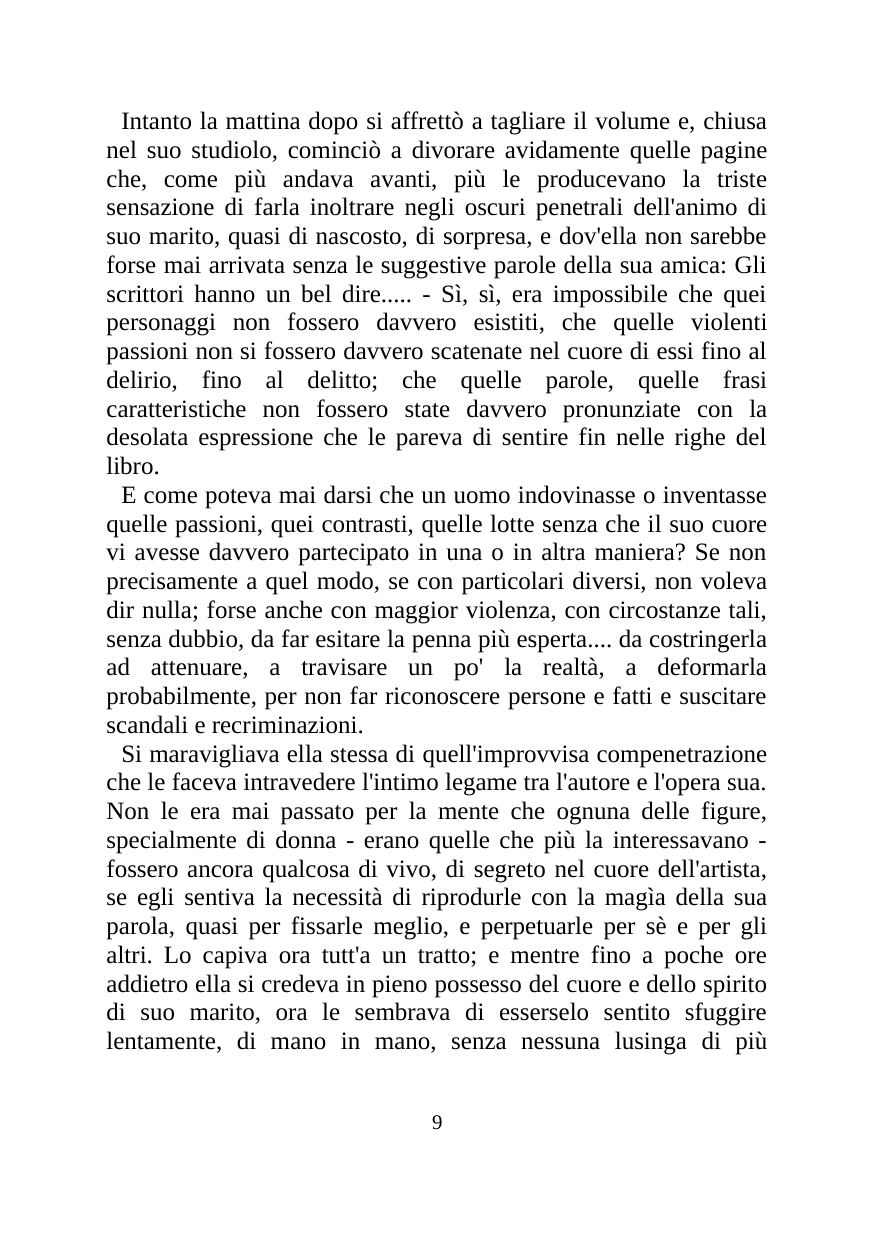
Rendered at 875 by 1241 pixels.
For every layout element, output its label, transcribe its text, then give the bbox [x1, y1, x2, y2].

text Intanto la mattina dopo si affrettò a tagliare il volume e, chiusa nel suo studiolo, cominciò a divorare avidamente quelle pagine che, come più andava avanti, più le producevano la triste sensazione di farla inoltrare negli oscuri penetrali dell'animo di suo marito, quasi di nascosto, di sorpresa, e dov'ella non sarebbe forse mai arrivata senza le suggestive parole della sua amica: Gli scrittori hanno un bel dire..... - Sì, sì, era impossibile che quei personaggi non fossero davvero esistiti, che quelle violenti passioni non si fossero davvero scatenate nel cuore di essi fino al delirio, fino al delitto; che quelle parole, quelle frasi caratteristiche non fossero state davvero pronunziate con la desolata espressione che le pareva di sentire fin nelle righe del libro. [106, 106, 768, 480]
text Si maravigliava ella stessa di quell'improvvisa compenetrazione che le faceva intravedere l'intimo legame tra l'autore e l'opera sua. Non le era mai passato per la mente che ognuna delle figure, specialmente di donna - erano quelle che più la interessavano - fossero ancora qualcosa di vivo, di segreto nel cuore dell'artista, se egli sentiva la necessità di riprodurle con la magìa della sua parola, quasi per fissarle meglio, e perpetuarle per sè e per gli altri. Lo capiva ora tutt'a un tratto; e mentre fino a poche ore addietro ella si credeva in pieno possesso del cuore e dello spirito di suo marito, ora le sembrava di esserselo sentito sfuggire lentamente, di mano in mano, senza nessuna lusinga di più [106, 739, 768, 1055]
text E come poteva mai darsi che un uomo indovinasse o inventasse quelle passioni, quei contrasti, quelle lotte senza che il suo cuore vi avesse davvero partecipato in una o in altra maniera? Se non precisamente a quel modo, se con particolari diversi, non voleva dir nulla; forse anche con maggior violenza, con circostanze tali, senza dubbio, da far esitare la penna più esperta.... da costringerla ad attenuare, a travisare un po' la realtà, a deformarla probabilmente, per non far riconoscere persone e fatti e suscitare scandali e recriminazioni. [106, 480, 768, 739]
